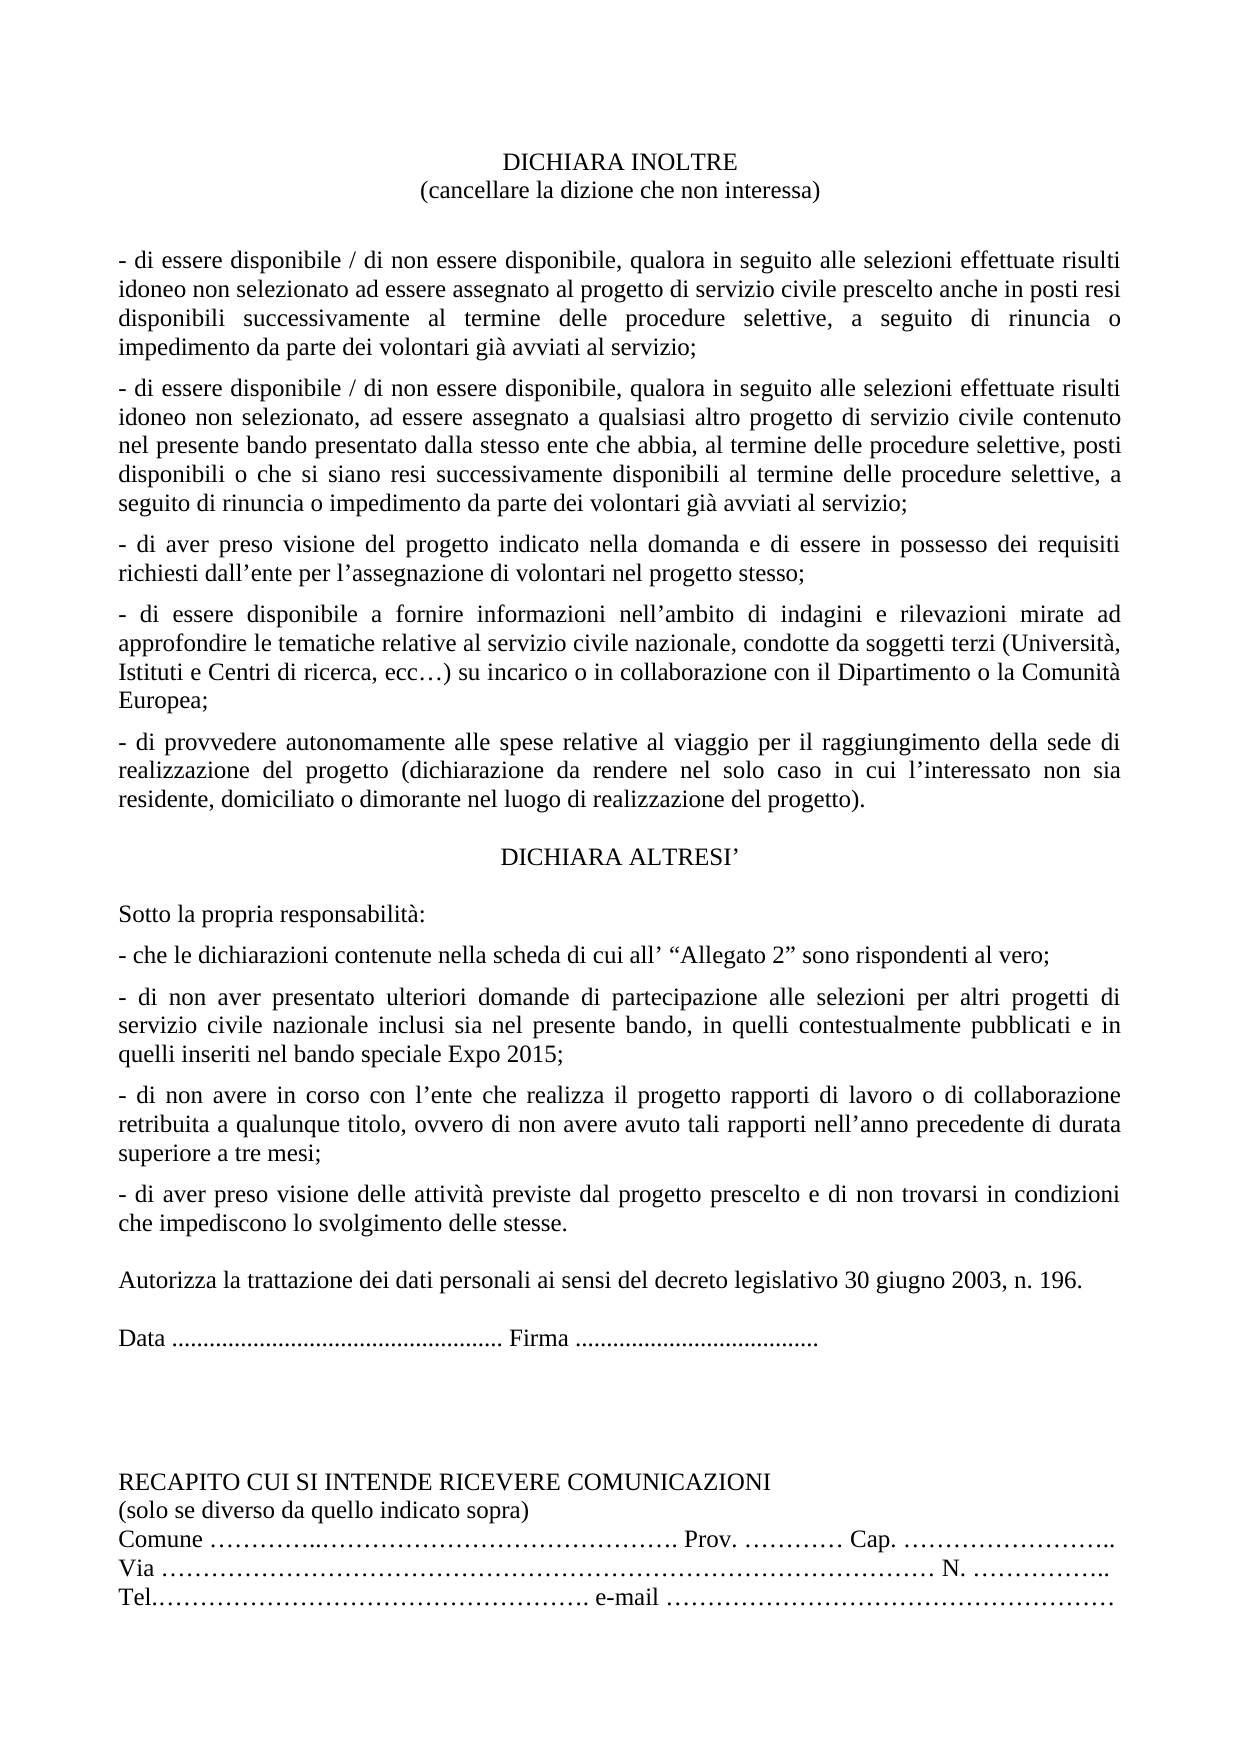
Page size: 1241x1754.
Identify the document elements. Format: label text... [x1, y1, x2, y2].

text - di essere disponibile / di non essere disponibile, qualora in seguito alle selezioni effettuate risulti idoneo non selezionato ad essere assegnato al progetto di servizio civile prescelto anche in posti resi disponibili successivamente al termine delle procedure selettive, a seguito di rinuncia o impedimento da parte dei volontari già avviati al servizio; [118, 246, 1122, 361]
text DICHIARA ALTRESI’ [118, 842, 1122, 871]
text - di provvedere autonomamente alle spese relative al viaggio per il raggiungimento della sede di realizzazione del progetto (dichiarazione da rendere nel solo caso in cui l’interessato non sia residente, domiciliato o dimorante nel luogo di realizzazione del progetto). [118, 727, 1122, 813]
text Autorizza la trattazione dei dati personali ai sensi del decreto legislativo 30 giugno 2003, n. 196. [118, 1266, 1122, 1294]
text - che le dichiarazioni contenute nella scheda di cui all’ “Allegato 2” sono rispondenti al vero; [118, 941, 1122, 969]
text - di aver preso visione delle attività previste dal progetto prescelto e di non trovarsi in condizioni che impediscono lo svolgimento delle stesse. [118, 1179, 1122, 1237]
text Via ………………………………………………………………………………… N. …………….. [118, 1553, 1122, 1582]
text - di non aver presentato ulteriori domande di partecipazione alle selezioni per altri progetti di servizio civile nazionale inclusi sia nel presente bando, in quelli contestualmente pubblicati e in quelli inseriti nel bando speciale Expo 2015; [118, 982, 1122, 1068]
text - di aver preso visione del progetto indicato nella domanda e di essere in possesso dei requisiti richiesti dall’ente per l’assegnazione di volontari nel progetto stesso; [118, 529, 1122, 587]
text (solo se diverso da quello indicato sopra) [118, 1496, 1122, 1524]
text - di non avere in corso con l’ente che realizza il progetto rapporti di lavoro o di collaborazione retribuita a qualunque titolo, ovvero di non avere avuto tali rapporti nell’anno precedente di durata superiore a tre mesi; [118, 1081, 1122, 1167]
text - di essere disponibile / di non essere disponibile, qualora in seguito alle selezioni effettuate risulti idoneo non selezionato, ad essere assegnato a qualsiasi altro progetto di servizio civile contenuto nel presente bando presentato dalla stesso ente che abbia, al termine delle procedure selettive, posti disponibili o che si siano resi successivamente disponibili al termine delle procedure selettive, a seguito di rinuncia o impedimento da parte dei volontari già avviati al servizio; [118, 373, 1122, 517]
text Data ..................................................... Firma ....................................... [118, 1323, 1122, 1352]
text - di essere disponibile a fornire informazioni nell’ambito di indagini e rilevazioni mirate ad approfondire le tematiche relative al servizio civile nazionale, condotte da soggetti terzi (Università, Istituti e Centri di ricerca, ecc…) su incarico o in collaborazione con il Dipartimento o la Comunità Europea; [118, 599, 1122, 714]
text Tel.……………………………………………. e-mail ……………………………………………… [118, 1582, 1122, 1611]
text (cancellare la dizione che non interessa) [118, 176, 1122, 204]
text DICHIARA INOLTRE [118, 147, 1122, 176]
text RECAPITO CUI SI INTENDE RICEVERE COMUNICAZIONI [118, 1467, 1122, 1496]
text Sotto la propria responsabilità: [118, 899, 1122, 928]
text Comune …………..……………………………………. Prov. ………… Cap. …………………….. [118, 1524, 1122, 1553]
